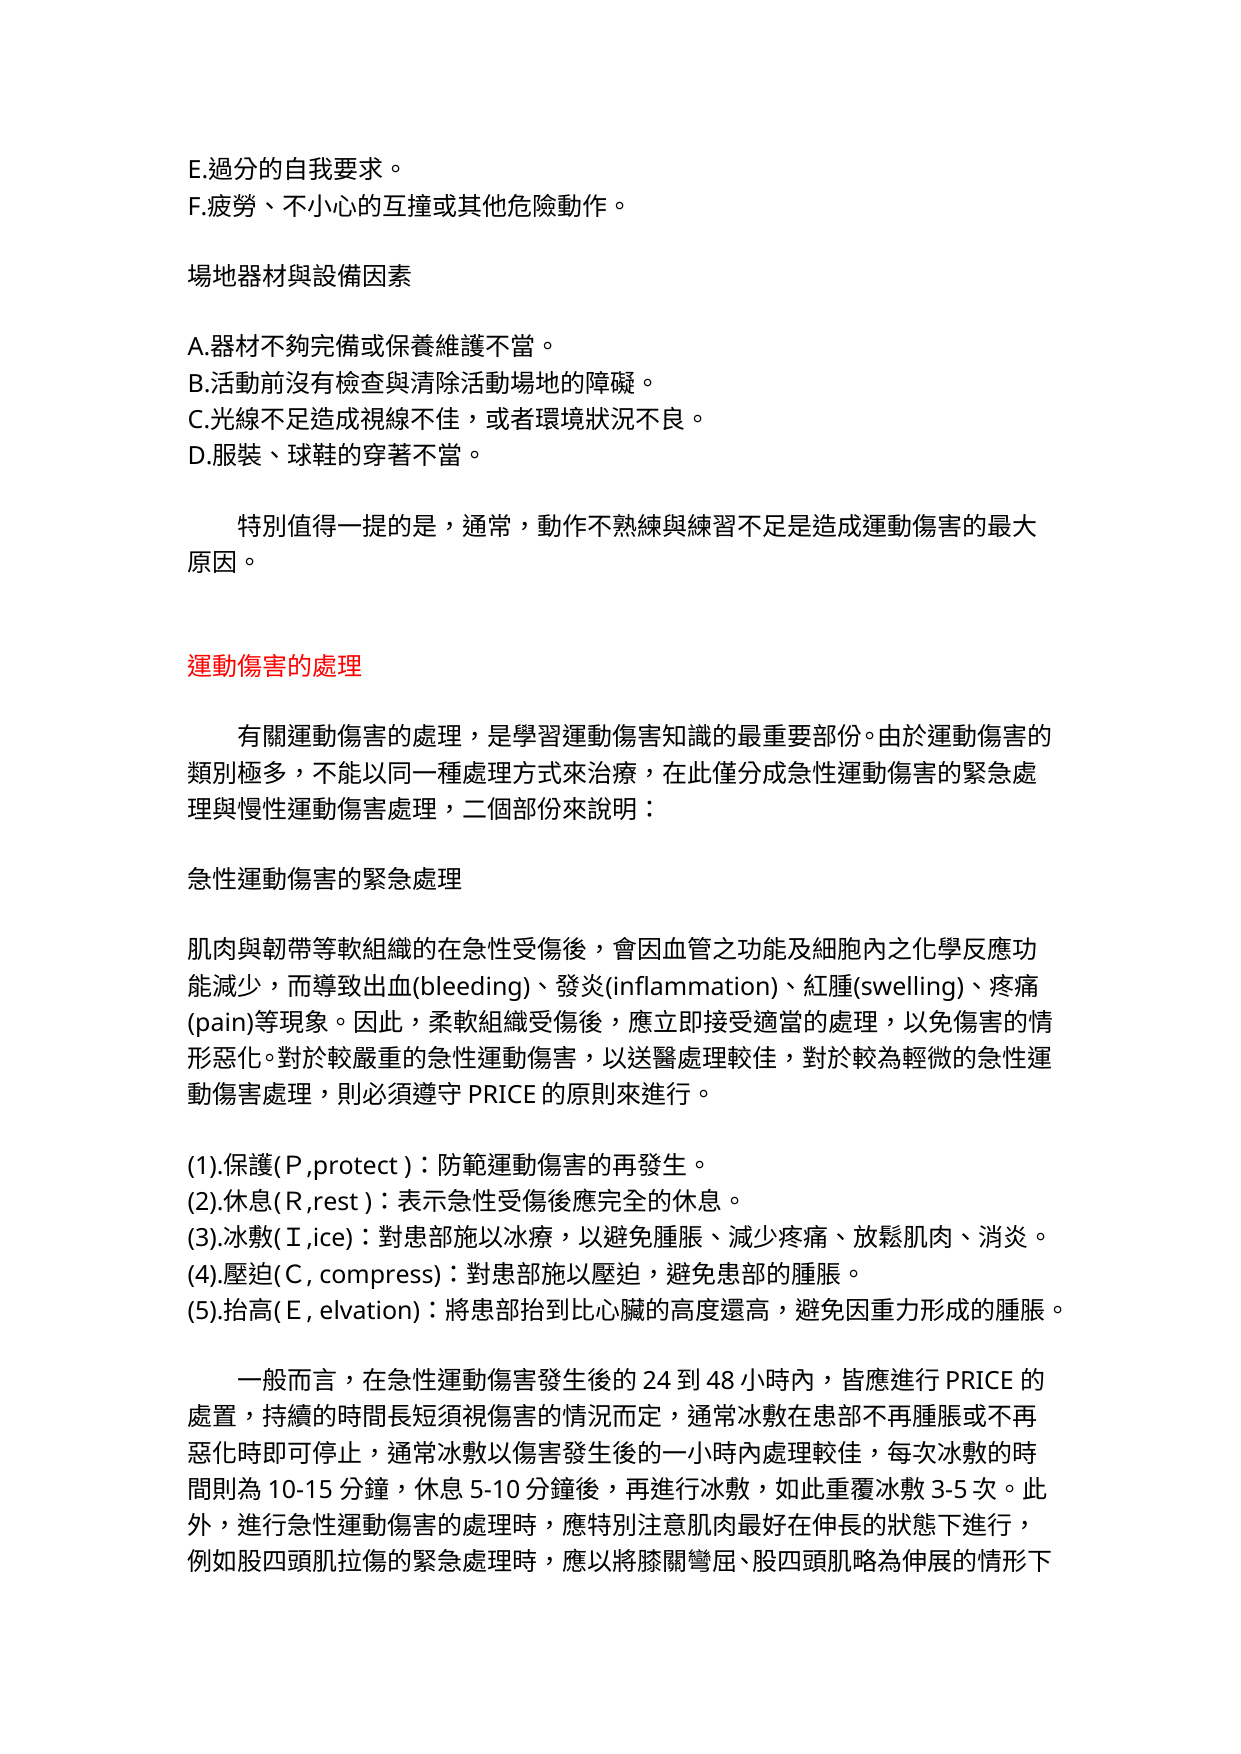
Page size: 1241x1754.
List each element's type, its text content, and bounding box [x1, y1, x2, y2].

text 十多年前，筆者參與國內運動傷害防護協會舉辦的運動傷害防護員(trainer)訓練，在受訓、測驗、實習、以及實際參與國家棒球代表隊(1989)的運動傷害防護工作後，深深感覺到國內體育界並沒有提供運動選手適當的照顧與訓練；而且，相當多的運動參與者皆沒有正確的運動傷害防護概念。近年來，筆者雖然長期在學校中，宣導運動傷害防護的觀念與知識，仍然覺得很多受到運動傷害困擾的學生，並沒有正確處理與適當防護。希望透過本文的簡單介紹，能夠讓更多的社會大眾，瞭解到運動傷害的特徵與處理方式。 運動傷害的定義 運動這個名詞，包涵了肌肉的收縮活動、心智的活動、以及競賽或娛樂性質的身體活動。傷害則指的是，由於一次或多次的內發性或外加性作用力，對活體組織所造成的破壞結果。運動傷害的定義則在說明，凡是和運動有關而發生的一切傷害都可以列入運動傷害的範圍。例如：運動時踝關節外側韌帶扭傷、肢體被鈍物挫傷或撞傷、短跑選手肌肉拉傷等，都是大家相當熟知的運動傷害。 也有一些運動傷害專家認為，上述的這類傷害並不只限於在運動時才會發生，而且在診斷和治療時並沒有什麼特別的不同，只要有適當的處理就會獲得極佳的治療效果。 相反的，有一些由於運動技巧錯誤或訓練不當所造成的特殊傷害，如「網球肘(tennis elbow)」、「跳躍膝(jump knee)」、與「高爾夫球員腳 (golfer's foot)」等，往往需要運動傷害專家的鑑定，才能得到正確的診斷，獲得較佳的治療效果，並進一步預防傷害的再發或惡化，甚至增強受傷部位的韌帶與肌肉強度，進而增進運動員的運動表現，因此，這一類由運動形成的特殊傷害，才是真正的運動傷害內涵，也是運動傷害專家能夠發揮專長之處。 儘管有關運動傷害的定義沒有固定的敘述，不過廣義的來說，運動傷害代表人體在各種不同的身體活動下，所產生的身體傷害皆稱之。狹義的來說，運動傷害則專指因運動而產生的身體特殊傷害情形，以有別於日常生活中一般身體肢體的傷害。 運動傷害的分類 運動傷害的分類方法極多，依照受傷的情況或症狀的病史來區分時，可分為急性運動傷害和慢性運動傷害兩種。 急性運動傷害 所謂「急性運動傷害」是指單一次內發性或外因性的刺激，使組織器官破壞的現象。受傷者可以很清楚的記住，是那一次上課、練習或比賽中發生。就急性運動傷害的性質而言，可分為：肌肉拉傷(strain)、韌帶扭傷(sprain)、挫傷(撞傷、contusion)、骨折(fracture)、關節脫臼(dislocation)、開口創傷(擦傷、裂傷、創傷等)。 慢性運動傷害 慢性運動傷害是指累積多次微小傷害的身體病態現象。傷者往往無法肯定傷害是何時何地發生，但最後都會因造成身體不適或影響到運動表現而被發現。就受傷的性質可分為：慢性肌腱炎或骨膜肌腱炎(tendinitis)、肌腱腱鞘炎(tendosynovitis)、化骨性肌炎(myositis ossificans)、關節炎(arthritis)、滑液囊炎(bursitis)、疲勞性骨折(stress fracture) 以及急性傷害處置不當等。 形成運動傷害的原因 身體機能的基本檢查(身體結構的特殊性，造成傷害的容易形成) 有關身體機能的檢查方法極多，由於遷涉到人體解剖學或病理學上的知識，筆者無法詳細說明。但是，有關身體發展的正常與否，則可以用一些簡單的觀察而獲得相當有用的資訊。這種由觀察身體左右對稱與基本結構的方法，稱之為「視診」。視診可以作為身體機能或疾病狀況的最基本診斷。進行視診時，對身體部位的檢視均應比較相互對稱的兩側，如果有明顯的差異出現，即可能具有病態。 一般而言，常見的身體機能問題，包括：脊椎側彎(scoliosis)、胸椎後彎(kyphosis)、腰椎前彎(lumbar lordosis)、手肘關節的外偏角(elbow carrying angle)、腳長不等(leg length discrepancy)、膝關節外偏角(knee valgus angulation、Ｑ角度)、足弓(foot arch)。 人的因素 A.選擇不適當的運動項目或運動方式，使用不適合的運動器材與設備。 B.不守秩序、規則。 C.補助或熱身運動不足。 D.運動的技巧不熟練或錯誤。 E.過分的自我要求。 F.疲勞、不小心的互撞或其他危險動作。 場地器材與設備因素 A.器材不夠完備或保養維護不當。 B.活動前沒有檢查與清除活動場地的障礙。 C.光線不足造成視線不佳，或者環境狀況不良。 D.服裝、球鞋的穿著不當。 特別值得一提的是，通常，動作不熟練與練習不足是造成運動傷害的最大原因。 運動傷害的處理 有關運動傷害的處理，是學習運動傷害知識的最重要部份。由於運動傷害的類別極多，不能以同一種處理方式來治療，在此僅分成急性運動傷害的緊急處理與慢性運動傷害處理，二個部份來說明： 急性運動傷害的緊急處理 肌肉與韌帶等軟組織的在急性受傷後，會因血管之功能及細胞內之化學反應功能減少，而導致出血(bleeding)、發炎(inflammation)、紅腫(swelling)、疼痛(pain)等現象。因此，柔軟組織受傷後，應立即接受適當的處理，以免傷害的情形惡化。對於較嚴重的急性運動傷害，以送醫處理較佳，對於較為輕微的急性運動傷害處理，則必須遵守PRICE的原則來進行。 (1).保護(Ｐ,protect )：防範運動傷害的再發生。 (2).休息(Ｒ,rest )：表示急性受傷後應完全的休息。 (3).冰敷(Ｉ,ice)：對患部施以冰療，以避免腫脹、減少疼痛、放鬆肌肉、消炎。 (4).壓迫(Ｃ, compress)：對患部施以壓迫，避免患部的腫脹。 (5).抬高(Ｅ, elvation)：將患部抬到比心臟的高度還高，避免因重力形成的腫脹。 一般而言，在急性運動傷害發生後的24到48小時內，皆應進行PRICE 的處置，持續的時間長短須視傷害的情況而定，通常冰敷在患部不再腫脹或不再惡化時即可停止，通常冰敷以傷害發生後的一小時內處理較佳，每次冰敷的時間則為10-15 分鐘，休息5-10分鐘後，再進行冰敷，如此重覆冰敷 3-5次。此外，進行急性運動傷害的處理時，應特別注意肌肉最好在伸長的狀態下進行，例如股四頭肌拉傷的緊急處理時，應以將膝關彎屈、股四頭肌略為伸展的情形下進行，如此，才能獲得最佳的肌肉拉傷緊急處理效果。 慢性運動傷害的處理 有關慢性運動傷害的處理，是依評估 ─ 治療 ─ 復健三原則來進行。評估慢性運動傷害的症狀與特徵，然後選擇適當的治療方法，進而進行肌肉與韌帶的復健工作，使受傷部位的傷害不會再發生。 評估(診斷) 傾聽自己的身體反應(listening to your body)是評估慢性運動傷害最基本原則。一般由幾個方面來進行慢性運動傷害的評估工作。疼痛(pain)、腫脹(swelling)、僵硬不靈活(stiffness)、 雜音(noise)、不穩固(instalility)。除了以上五個評估運動傷害情形的重點以外，適當詢問傷者受傷經過病史，以及肌肉骨骼系統的功能檢查，都是評估慢性運動傷害的重要依據。 治療 盡可能由醫師來執行治療的步驟。冷療、熱療、水療等，皆是常見的簡易治療。 復健 美國運動醫學會以「運動即醫療」(exercise is medicine)的口號來鼓勵民眾從事規律的運動。可見運動對於維持身體健康的重要性。對於受傷的患部而言，治療後的肌肉骨骼功能，會因受傷與治療期間的不運動而減退，使得患部容易再受傷，因此適當的身體復健運動將有助於運動傷害的完全恢復。 [187, 150, 1053, 1578]
